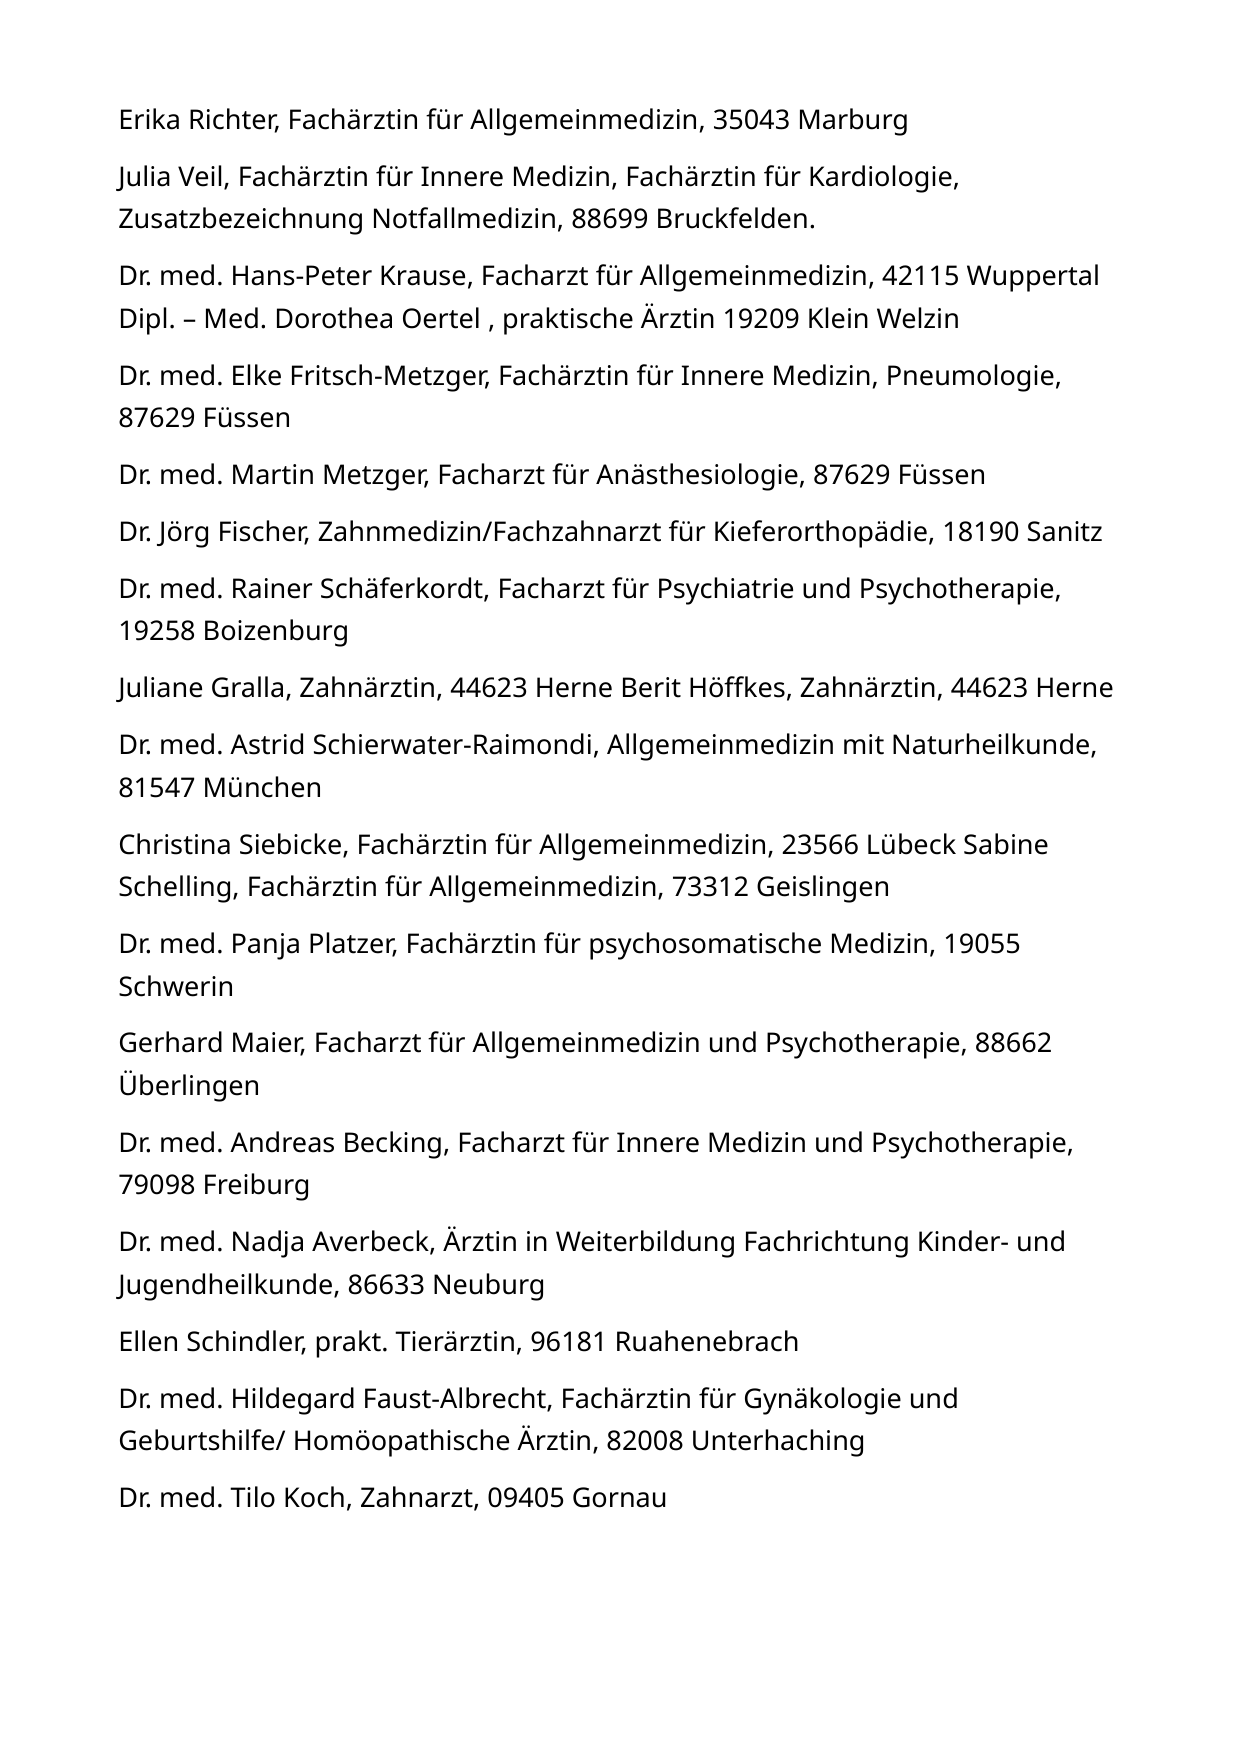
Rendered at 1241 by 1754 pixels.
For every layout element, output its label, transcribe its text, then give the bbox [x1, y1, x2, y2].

text Dr. med. Hans-Peter Krause, Facharzt für Allgemeinmedizin, 42115 Wuppertal Dipl. – Med. Dorothea Oertel , praktische Ärztin 19209 Klein Welzin [118, 257, 1122, 336]
text Dr. med. Martin Metzger, Facharzt für Anästhesiologie, 87629 Füssen [118, 456, 1122, 492]
text Gerhard Maier, Facharzt für Allgemeinmedizin und Psychotherapie, 88662 Überlingen [118, 1024, 1122, 1103]
text Dr. med. Elke Fritsch-Metzger, Fachärztin für Innere Medizin, Pneumologie, 87629 Füssen [118, 356, 1122, 435]
text Christina Siebicke, Fachärztin für Allgemeinmedizin, 23566 Lübeck Sabine Schelling, Fachärztin für Allgemeinmedizin, 73312 Geislingen [118, 825, 1122, 904]
text Erika Richter, Fachärztin für Allgemeinmedizin, 35043 Marburg [118, 100, 1122, 137]
text Dr. med. Nadja Averbeck, Ärztin in Weiterbildung Fachrichtung Kinder- und Jugendheilkunde, 86633 Neuburg [118, 1223, 1122, 1302]
text Dr. Jörg Fischer, Zahnmedizin/Fachzahnarzt für Kieferorthopädie, 18190 Sanitz [118, 512, 1122, 549]
text Dr. med. Hildegard Faust-Albrecht, Fachärztin für Gynäkologie und Geburtshilfe/ Homöopathische Ärztin, 82008 Unterhaching [118, 1379, 1122, 1458]
text Dr. med. Tilo Koch, Zahnarzt, 09405 Gornau [118, 1478, 1122, 1515]
text Dr. med. Rainer Schäferkordt, Facharzt für Psychiatrie und Psychotherapie, 19258 Boizenburg [118, 569, 1122, 649]
text Ellen Schindler, prakt. Tierärztin, 96181 Ruahenebrach [118, 1322, 1122, 1359]
text Julia Veil, Fachärztin für Innere Medizin, Fachärztin für Kardiologie, Zusatzbezeichnung Notfallmedizin, 88699 Bruckfelden. [118, 157, 1122, 237]
text Dr. med. Andreas Becking, Facharzt für Innere Medizin und Psychotherapie, 79098 Freiburg [118, 1123, 1122, 1203]
text Dr. med. Panja Platzer, Fachärztin für psychosomatische Medizin, 19055 Schwerin [118, 924, 1122, 1004]
text Dr. med. Astrid Schierwater-Raimondi, Allgemeinmedizin mit Naturheilkunde, 81547 München [118, 726, 1122, 805]
text Juliane Gralla, Zahnärztin, 44623 Herne Berit Höffkes, Zahnärztin, 44623 Herne [118, 669, 1122, 706]
